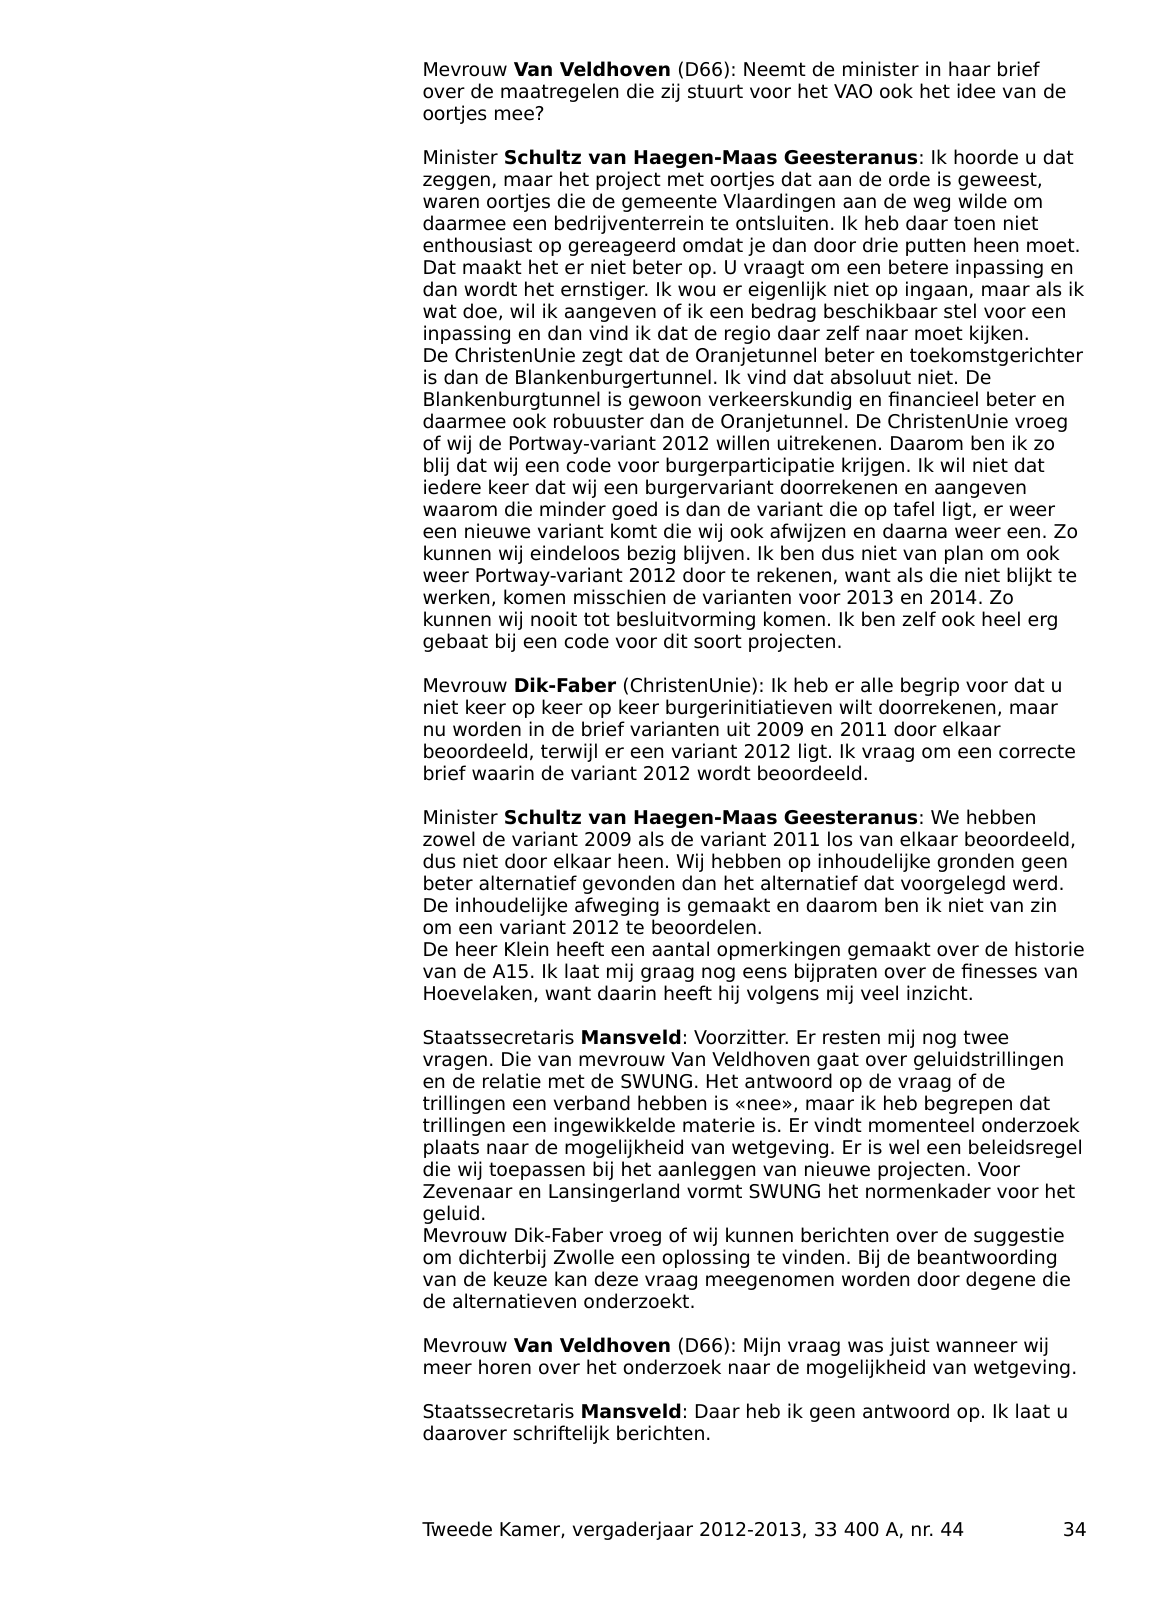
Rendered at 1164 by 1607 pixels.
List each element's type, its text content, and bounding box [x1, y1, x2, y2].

text Staatssecretaris Mansveld: Daar heb ik geen antwoord op. Ik laat u daarover schriftelijk berichten. [422, 1401, 1087, 1445]
text De ChristenUnie zegt dat de Oranjetunnel beter en toekomstgerichter is dan de Blankenburgertunnel. Ik vind dat absoluut niet. De Blankenburgtunnel is gewoon verkeerskundig en financieel beter en daarmee ook robuuster dan de Oranjetunnel. De ChristenUnie vroeg of wij de Portway-variant 2012 willen uitrekenen. Daarom ben ik zo blij dat wij een code voor burgerparticipatie krijgen. Ik wil niet dat iedere keer dat wij een burgervariant doorrekenen en aangeven waarom die minder goed is dan de variant die op tafel ligt, er weer een nieuwe variant komt die wij ook afwijzen en daarna weer een. Zo kunnen wij eindeloos bezig blijven. Ik ben dus niet van plan om ook weer Portway-variant 2012 door te rekenen, want als die niet blijkt te werken, komen misschien de varianten voor 2013 en 2014. Zo kunnen wij nooit tot besluitvorming komen. Ik ben zelf ook heel erg gebaat bij een code voor dit soort projecten. [422, 345, 1087, 653]
text Mevrouw Dik-Faber (ChristenUnie): Ik heb er alle begrip voor dat u niet keer op keer op keer burgerinitiatieven wilt doorrekenen, maar nu worden in de brief varianten uit 2009 en 2011 door elkaar beoordeeld, terwijl er een variant 2012 ligt. Ik vraag om een correcte brief waarin de variant 2012 wordt beoordeeld. [422, 675, 1087, 785]
text Mevrouw Van Veldhoven (D66): Neemt de minister in haar brief over de maatregelen die zij stuurt voor het VAO ook het idee van de oortjes mee? [422, 59, 1087, 125]
text Mevrouw Van Veldhoven (D66): Mijn vraag was juist wanneer wij meer horen over het onderzoek naar de mogelijkheid van wetgeving. [422, 1335, 1087, 1379]
text Minister Schultz van Haegen-Maas Geesteranus: We hebben zowel de variant 2009 als de variant 2011 los van elkaar beoordeeld, dus niet door elkaar heen. Wij hebben op inhoudelijke gronden geen beter alternatief gevonden dan het alternatief dat voorgelegd werd. De inhoudelijke afweging is gemaakt en daarom ben ik niet van zin om een variant 2012 te beoordelen. [422, 807, 1087, 939]
text Minister Schultz van Haegen-Maas Geesteranus: Ik hoorde u dat zeggen, maar het project met oortjes dat aan de orde is geweest, waren oortjes die de gemeente Vlaardingen aan de weg wilde om daarmee een bedrijventerrein te ontsluiten. Ik heb daar toen niet enthousiast op gereageerd omdat je dan door drie putten heen moet. Dat maakt het er niet beter op. U vraagt om een betere inpassing en dan wordt het ernstiger. Ik wou er eigenlijk niet op ingaan, maar als ik wat doe, wil ik aangeven of ik een bedrag beschikbaar stel voor een inpassing en dan vind ik dat de regio daar zelf naar moet kijken. [422, 147, 1087, 345]
text Staatssecretaris Mansveld: Voorzitter. Er resten mij nog twee vragen. Die van mevrouw Van Veldhoven gaat over geluidstrillingen en de relatie met de SWUNG. Het antwoord op de vraag of de trillingen een verband hebben is «nee», maar ik heb begrepen dat trillingen een ingewikkelde materie is. Er vindt momenteel onderzoek plaats naar de mogelijkheid van wetgeving. Er is wel een beleidsregel die wij toepassen bij het aanleggen van nieuwe projecten. Voor Zevenaar en Lansingerland vormt SWUNG het normenkader voor het geluid. [422, 1027, 1087, 1225]
text Mevrouw Dik-Faber vroeg of wij kunnen berichten over de suggestie om dichterbij Zwolle een oplossing te vinden. Bij de beantwoording van de keuze kan deze vraag meegenomen worden door degene die de alternatieven onderzoekt. [422, 1225, 1087, 1313]
text De heer Klein heeft een aantal opmerkingen gemaakt over de historie van de A15. Ik laat mij graag nog eens bijpraten over de finesses van Hoevelaken, want daarin heeft hij volgens mij veel inzicht. [422, 939, 1087, 1005]
